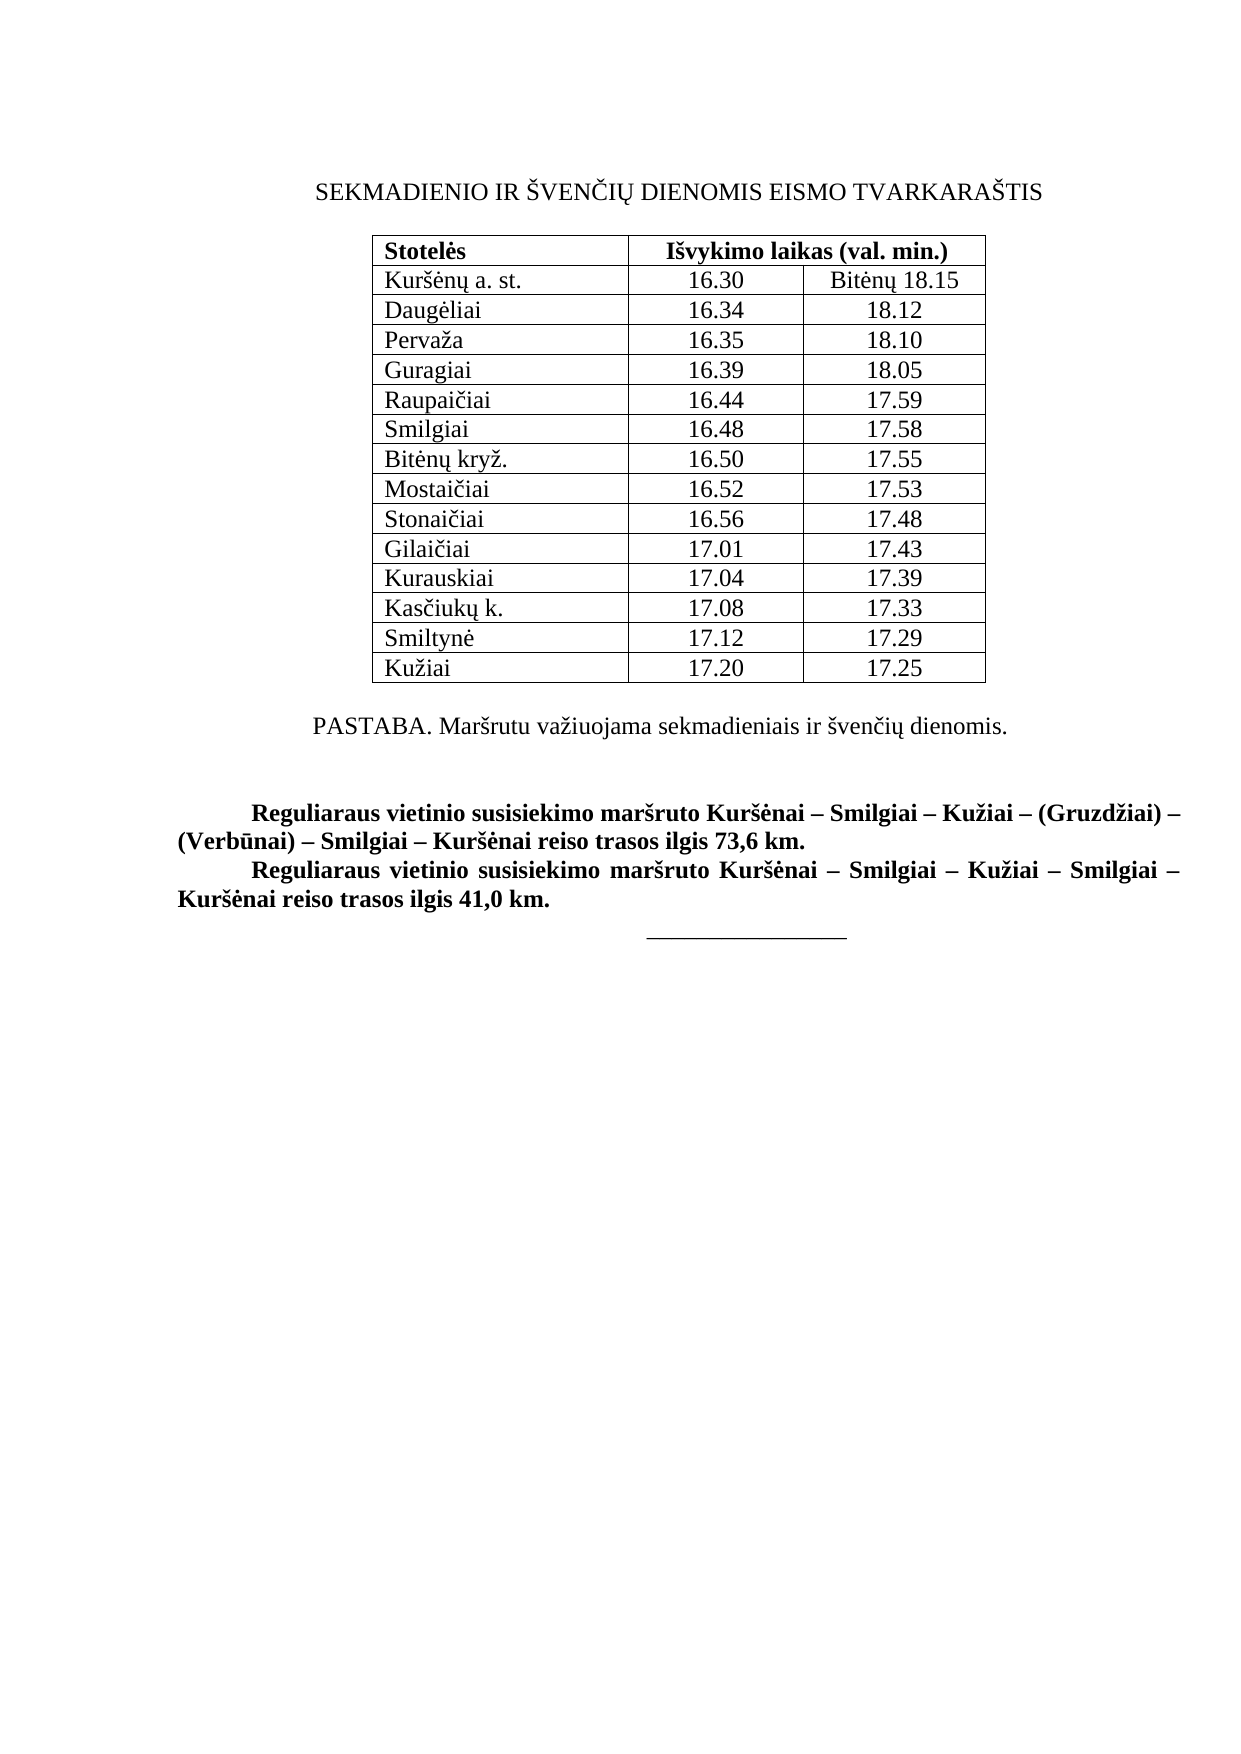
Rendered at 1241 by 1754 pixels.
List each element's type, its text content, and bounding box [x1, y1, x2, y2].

table_cell 17.25 [804, 653, 985, 682]
text ________________ [177, 913, 1181, 941]
table_cell Smiltynė [373, 623, 628, 652]
table_cell Mostaičiai [373, 474, 628, 503]
text Reguliaraus vietinio susisiekimo maršruto Kuršėnai – Smilgiai – Kužiai – Smilgiai – Kuršėnai reiso trasos ilgis 41,0 km. [177, 855, 1181, 913]
table_cell 17.29 [804, 623, 985, 652]
table_header Stotelės [373, 236, 628, 264]
table_cell 17.01 [629, 534, 803, 562]
table_cell 16.39 [629, 355, 803, 384]
table_cell 17.48 [804, 504, 985, 533]
text SEKMADIENIO IR ŠVENČIŲ DIENOMIS EISMO TVARKARAŠTIS [177, 177, 1181, 206]
table_cell Gilaičiai [373, 534, 628, 562]
table_cell 17.33 [804, 593, 985, 622]
table_cell 17.20 [629, 653, 803, 682]
table_cell 16.50 [629, 444, 803, 473]
table_cell Smilgiai [373, 415, 628, 443]
table_cell 18.12 [804, 295, 985, 324]
table_cell 16.56 [629, 504, 803, 533]
table_cell Bitėnų kryž. [373, 444, 628, 473]
table_cell 16.52 [629, 474, 803, 503]
table_cell 17.59 [804, 385, 985, 413]
table_cell Kurauskiai [373, 564, 628, 592]
table_cell 16.30 [629, 266, 803, 294]
table_cell Raupaičiai [373, 385, 628, 413]
table_cell Kasčiukų k. [373, 593, 628, 622]
table_cell 16.34 [629, 295, 803, 324]
text PASTABA. Maršrutu važiuojama sekmadieniais ir švenčių dienomis. [177, 711, 1181, 740]
table_cell 17.12 [629, 623, 803, 652]
table_cell 17.08 [629, 593, 803, 622]
table_cell 16.48 [629, 415, 803, 443]
table_cell 17.53 [804, 474, 985, 503]
table_cell Stonaičiai [373, 504, 628, 533]
table_cell 17.43 [804, 534, 985, 562]
table_cell 16.44 [629, 385, 803, 413]
table_cell Kužiai [373, 653, 628, 682]
table_cell 17.39 [804, 564, 985, 592]
table_cell 18.10 [804, 325, 985, 354]
table_header Išvykimo laikas (val. min.) [629, 236, 985, 264]
table_cell 17.04 [629, 564, 803, 592]
table_cell 17.55 [804, 444, 985, 473]
table_cell Pervaža [373, 325, 628, 354]
table_cell Kuršėnų a. st. [373, 266, 628, 294]
table_cell 16.35 [629, 325, 803, 354]
table_cell 17.58 [804, 415, 985, 443]
table_cell Guragiai [373, 355, 628, 384]
table_cell Daugėliai [373, 295, 628, 324]
text Reguliaraus vietinio susisiekimo maršruto Kuršėnai – Smilgiai – Kužiai – (Gruzdžiai) – (Verbūnai) – Smilgiai – Kuršėnai reiso trasos ilgis 73,6 km. [177, 798, 1181, 855]
table_cell Bitėnų 18.15 [804, 266, 985, 294]
table_cell 18.05 [804, 355, 985, 384]
